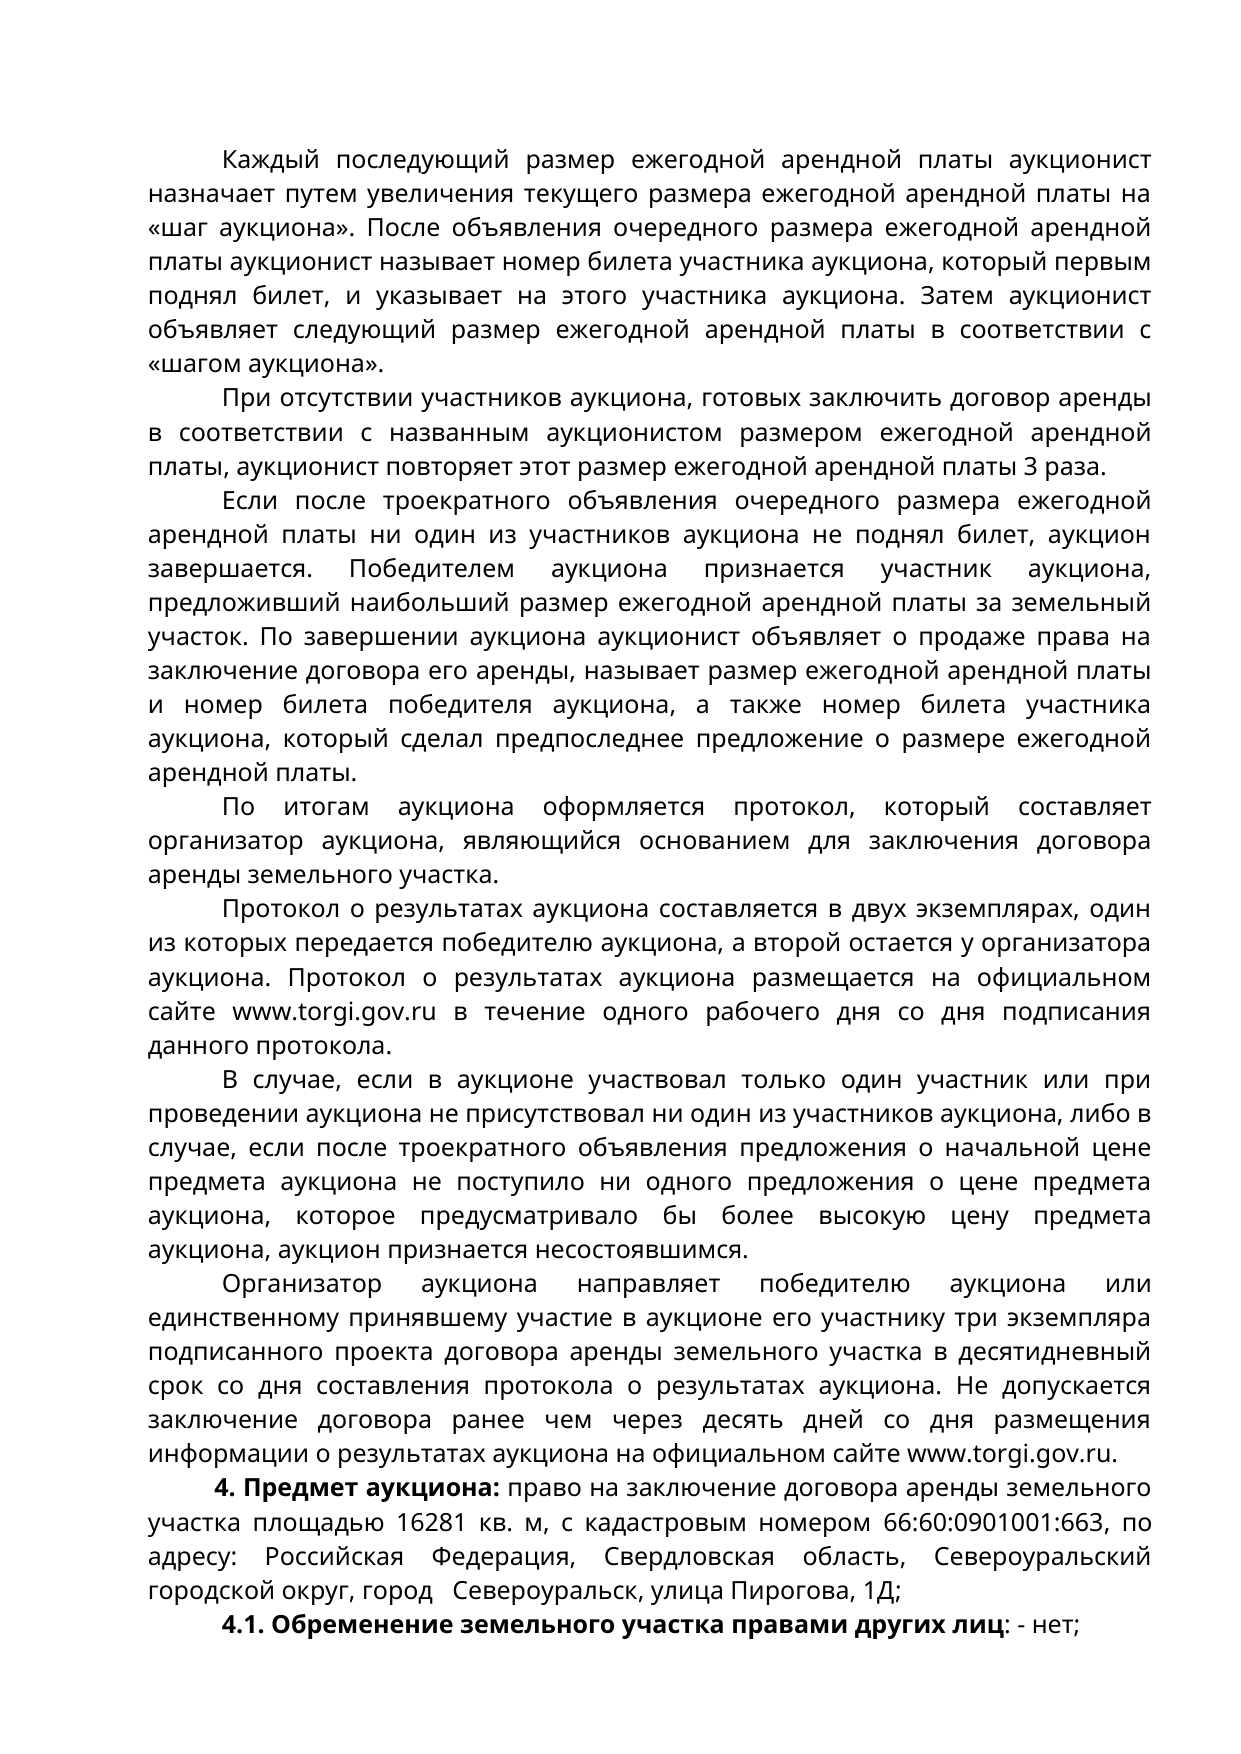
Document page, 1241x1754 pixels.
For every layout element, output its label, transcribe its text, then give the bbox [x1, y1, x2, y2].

text Протокол о результатах аукциона составляется в двух экземплярах, один из которых передается победителю аукциона, а второй остается у организатора аукциона. Протокол о результатах аукциона размещается на официальном сайте www.torgi.gov.ru в течение одного рабочего дня со дня подписания данного протокола. [148, 891, 1152, 1061]
text 4. Предмет аукциона: право на заключение договора аренды земельного участка площадью 16281 кв. м, с кадастровым номером 66:60:0901001:663, по адресу: Российская Федерация, Свердловская область, Североуральский городской округ, город Североуральск, улица Пирогова, 1Д; [148, 1470, 1152, 1606]
text 4.1. Обременение земельного участка правами других лиц: - нет; [148, 1606, 1152, 1640]
text Каждый последующий размер ежегодной арендной платы аукционист назначает путем увеличения текущего размера ежегодной арендной платы на «шаг аукциона». После объявления очередного размера ежегодной арендной платы аукционист называет номер билета участника аукциона, который первым поднял билет, и указывает на этого участника аукциона. Затем аукционист объявляет следующий размер ежегодной арендной платы в соответствии с «шагом аукциона». [148, 142, 1152, 380]
text При отсутствии участников аукциона, готовых заключить договор аренды в соответствии с названным аукционистом размером ежегодной арендной платы, аукционист повторяет этот размер ежегодной арендной платы 3 раза. [148, 380, 1152, 482]
text Организатор аукциона направляет победителю аукциона или единственному принявшему участие в аукционе его участнику три экземпляра подписанного проекта договора аренды земельного участка в десятидневный срок со дня составления протокола о результатах аукциона. Не допускается заключение договора ранее чем через десять дней со дня размещения информации о результатах аукциона на официальном сайте www.torgi.gov.ru. [148, 1266, 1152, 1470]
text Если после троекратного объявления очередного размера ежегодной арендной платы ни один из участников аукциона не поднял билет, аукцион завершается. Победителем аукциона признается участник аукциона, предложивший наибольший размер ежегодной арендной платы за земельный участок. По завершении аукциона аукционист объявляет о продаже права на заключение договора его аренды, называет размер ежегодной арендной платы и номер билета победителя аукциона, а также номер билета участника аукциона, который сделал предпоследнее предложение о размере ежегодной арендной платы. [148, 482, 1152, 789]
text В случае, если в аукционе участвовал только один участник или при проведении аукциона не присутствовал ни один из участников аукциона, либо в случае, если после троекратного объявления предложения о начальной цене предмета аукциона не поступило ни одного предложения о цене предмета аукциона, которое предусматривало бы более высокую цену предмета аукциона, аукцион признается несостоявшимся. [148, 1061, 1152, 1266]
text По итогам аукциона оформляется протокол, который составляет организатор аукциона, являющийся основанием для заключения договора аренды земельного участка. [148, 789, 1152, 891]
